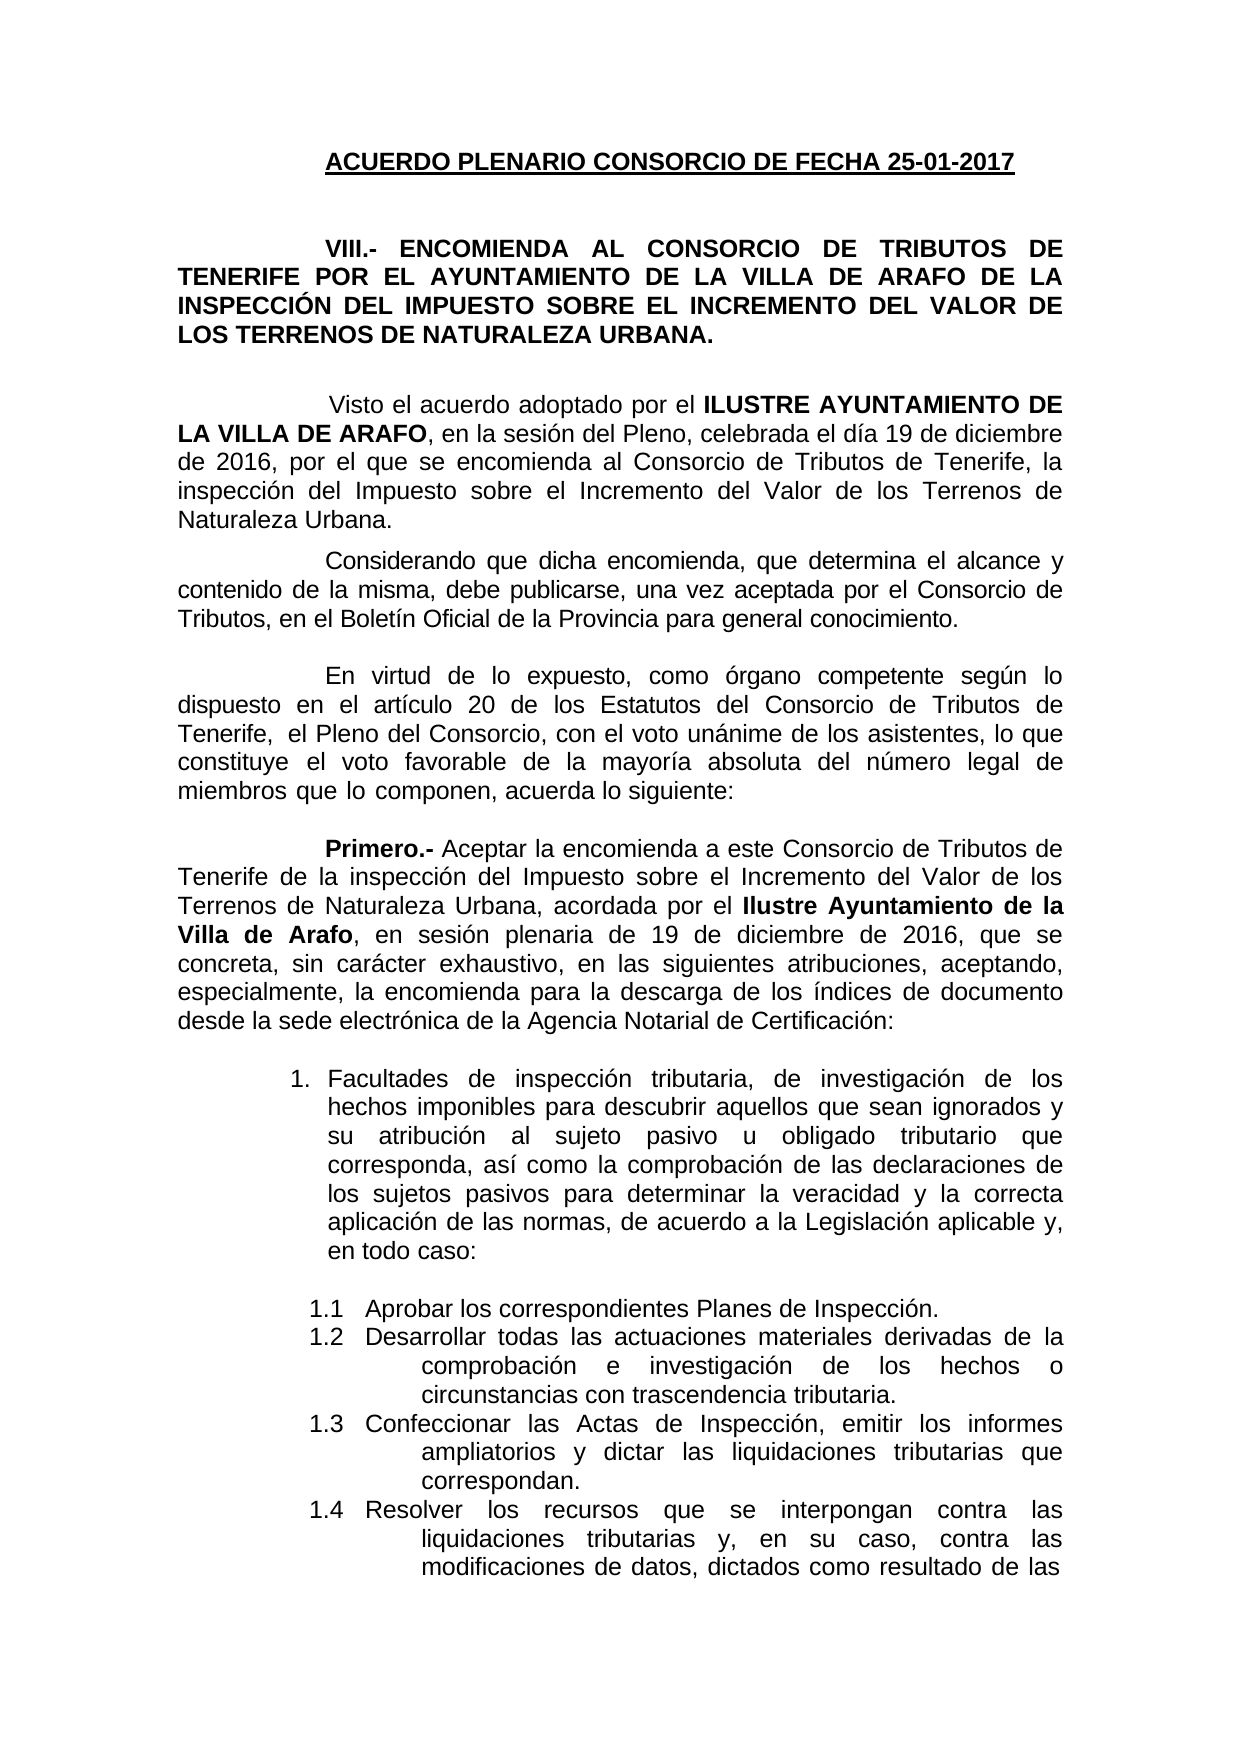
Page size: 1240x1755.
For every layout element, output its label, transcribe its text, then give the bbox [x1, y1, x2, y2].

subtitle ACUERDO PLENARIO CONSORCIO DE FECHA 25-01-2017 [325, 147, 1075, 176]
text Visto el acuerdo adoptado por el ILUSTRE AYUNTAMIENTO DE LA VILLA DE ARAFO, en la sesión del Pleno, celebrada el día 19 de diciembre de 2016, por el que se encomienda al Consorcio de Tributos de Tenerife, la inspección del Impuesto sobre el Incremento del Valor de los Terrenos de Naturaleza Urbana. [177, 390, 1063, 533]
text En virtud de lo expuesto, como órgano competente según lo dispuesto en el artículo 20 de los Estatutos del Consorcio de Tributos de Tenerife, el Pleno del Consorcio, con el voto unánime de los asistentes, lo que constituye el voto favorable de la mayoría absoluta del número legal de miembros que lo componen, acuerda lo siguiente: [177, 661, 1063, 805]
text Considerando que dicha encomienda, que determina el alcance y contenido de la misma, debe publicarse, una vez aceptada por el Consorcio de Tributos, en el Boletín Oficial de la Provincia para general conocimiento. [177, 546, 1063, 632]
text Primero.- Aceptar la encomienda a este Consorcio de Tributos de Tenerife de la inspección del Impuesto sobre el Incremento del Valor de los Terrenos de Naturaleza Urbana, acordada por el Ilustre Ayuntamiento de la Villa de Arafo, en sesión plenaria de 19 de diciembre de 2016, que se concreta, sin carácter exhaustivo, en las siguientes atribuciones, aceptando, especialmente, la encomienda para la descarga de los índices de documento desde la sede electrónica de la Agencia Notarial de Certificación: [177, 833, 1063, 1035]
list Aprobar los correspondientes Planes de Inspección. [309, 1293, 1075, 1322]
list Confeccionar las Actas de Inspección, emitir los informes ampliatorios y dictar las liquidaciones tributarias que correspondan. [309, 1408, 1063, 1495]
list Resolver los recursos que se interpongan contra las liquidaciones tributarias y, en su caso, contra las modificaciones de datos, dictados como resultado de las [309, 1495, 1063, 1581]
list Desarrollar todas las actuaciones materiales derivadas de la comprobación e investigación de los hechos o circunstancias con trascendencia tributaria. [309, 1322, 1063, 1408]
text VIII.- ENCOMIENDA AL CONSORCIO DE TRIBUTOS DE TENERIFE POR EL AYUNTAMIENTO DE LA VILLA DE ARAFO DE LA INSPECCIÓN DEL IMPUESTO SOBRE EL INCREMENTO DEL VALOR DE LOS TERRENOS DE NATURALEZA URBANA. [177, 234, 1063, 349]
list Facultades de inspección tributaria, de investigación de los hechos imponibles para descubrir aquellos que sean ignorados y su atribución al sujeto pasivo u obligado tributario que corresponda, así como la comprobación de las declaraciones de los sujetos pasivos para determinar la veracidad y la correcta aplicación de las normas, de acuerdo a la Legislación aplicable y, en todo caso: [290, 1063, 1063, 1265]
